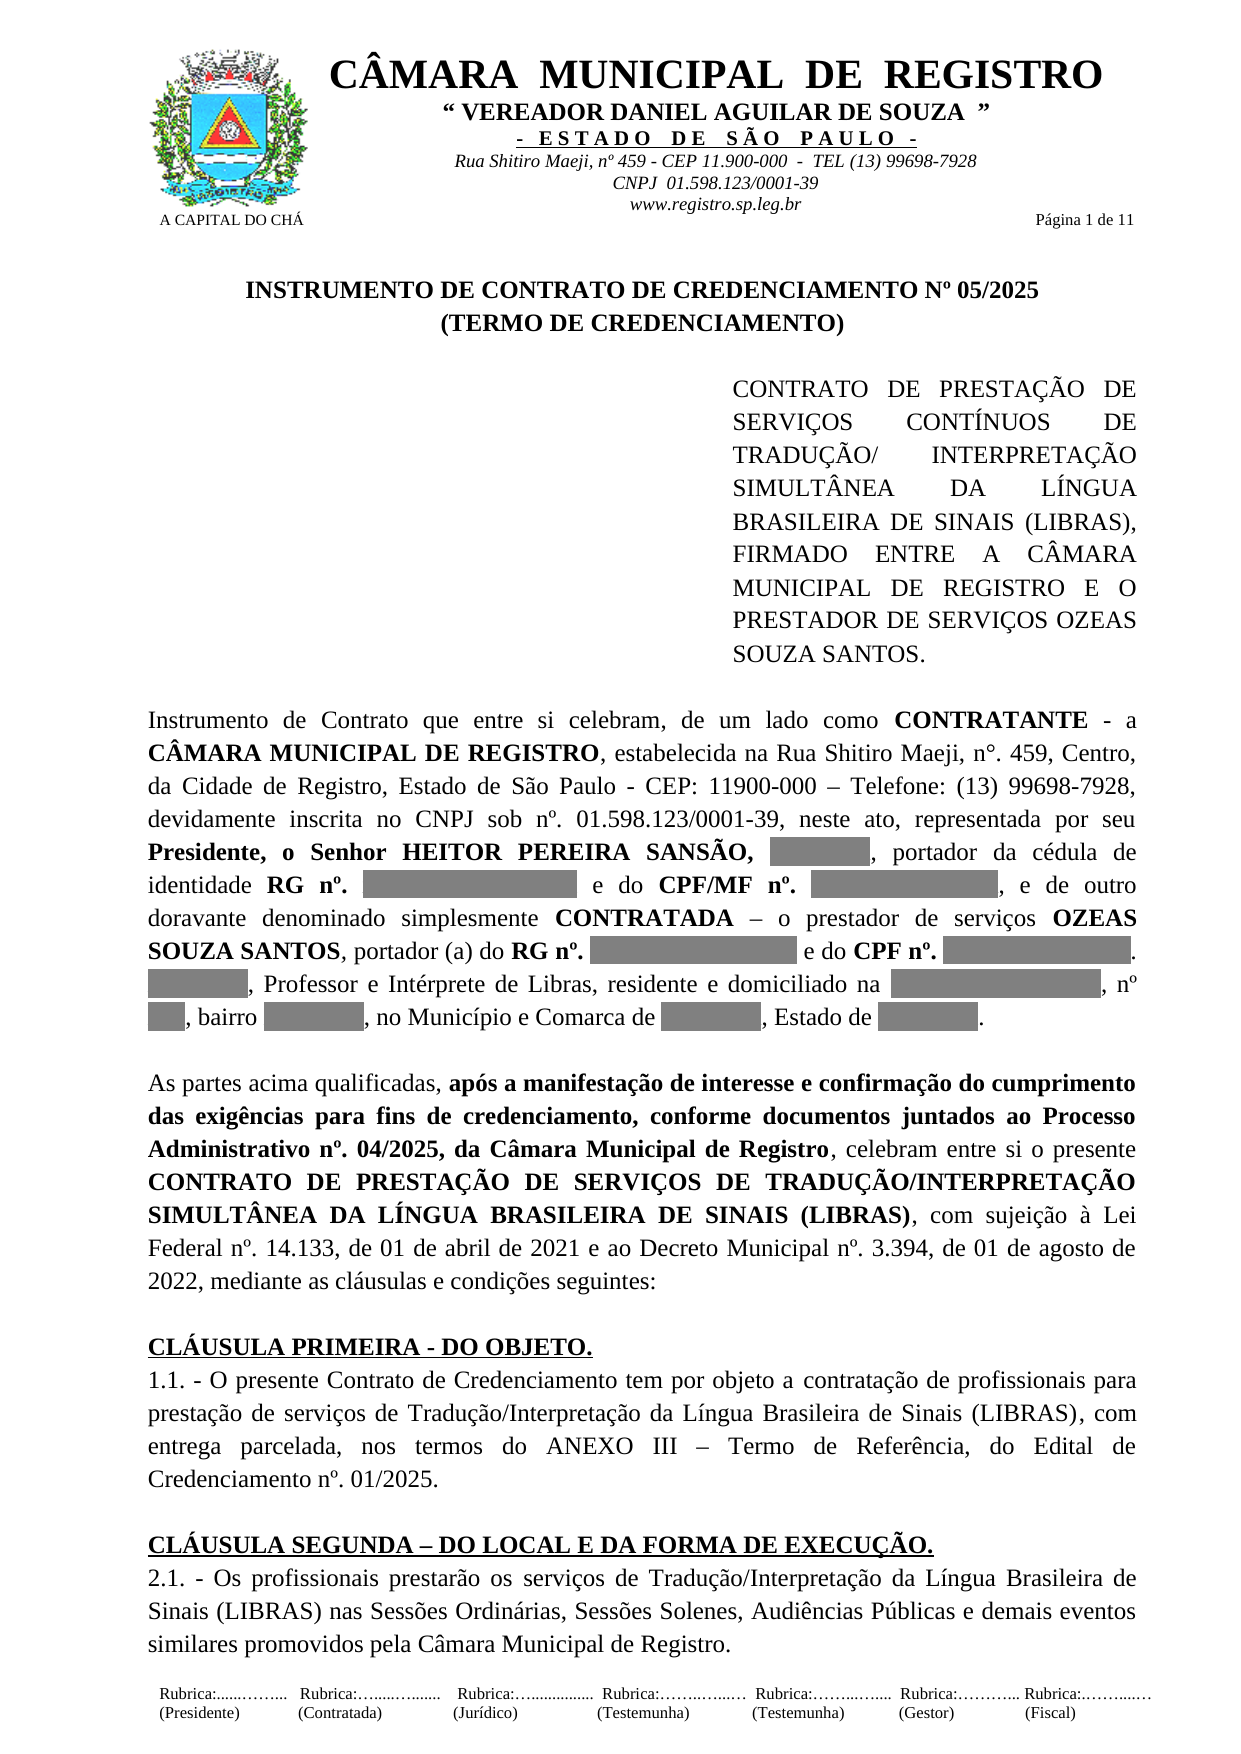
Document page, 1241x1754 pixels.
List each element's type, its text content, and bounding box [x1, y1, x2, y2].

text CONTRATO DE PRESTAÇÃO DE SERVIÇOS CONTÍNUOS DE TRADUÇÃO/ INTERPRETAÇÃO SIMULTÂNEA DA LÍNGUA BRASILEIRA DE SINAIS (LIBRAS), FIRMADO ENTRE A CÂMARA MUNICIPAL DE REGISTRO E O PRESTADOR DE SERVIÇOS OZEAS SOUZA SANTOS. [732, 374, 1137, 667]
text (TERMO DE CREDENCIAMENTO) [148, 308, 1137, 337]
text Instrumento de Contrato que entre si celebram, de um lado como CONTRATANTE - a CÂMARA MUNICIPAL DE REGISTRO, estabelecida na Rua Shitiro Maeji, n°. 459, Centro, da Cidade de Registro, Estado de São Paulo - CEP: 11900-000 – Telefone: (13) 99698-7928, devidamente inscrita no CNPJ sob nº. 01.598.123/0001-39, neste ato, representada por seu Presidente, o Senhor HEITOR PEREIRA SANSÃO, xxxxxxxx, portador da cédula de identidade RG nº. xxxxxxxx xxxxxxxx e do CPF/MF nº. xxxxxxxxxxxxxxx, e de outro doravante denominado simplesmente CONTRATADA – o prestador de serviços OZEAS SOUZA SANTOS, portador (a) do RG nº. xxxxxxxx xxxxxxxx e do CPF nº. xxxxxxxxxxxxxxx. xxxxxxxx, Professor e Intérprete de Libras, residente e domiciliado na xxxxxxxxxxxxxxxx , nº xxx, bairro xxxxxxxx, no Município e Comarca de xxxxxxxx, Estado de xxxxxxxx. [148, 705, 1137, 1031]
text 1.1. - O presente Contrato de Credenciamento tem por objeto a contratação de profissionais para prestação de serviços de Tradução/Interpretação da Língua Brasileira de Sinais (LIBRAS), com entrega parcelada, nos termos do ANEXO III – Termo de Referência, do Edital de Credenciamento nº. 01/2025. [148, 1365, 1137, 1493]
text CLÁUSULA SEGUNDA – DO LOCAL E DA FORMA DE EXECUÇÃO. [148, 1530, 1137, 1559]
text As partes acima qualificadas, após a manifestação de interesse e confirmação do cumprimento das exigências para fins de credenciamento, conforme documentos juntados ao Processo Administrativo nº. 04/2025, da Câmara Municipal de Registro, celebram entre si o presente CONTRATO DE PRESTAÇÃO DE SERVIÇOS DE TRADUÇÃO/INTERPRETAÇÃO SIMULTÂNEA DA LÍNGUA BRASILEIRA DE SINAIS (LIBRAS), com sujeição à Lei Federal nº. 14.133, de 01 de abril de 2021 e ao Decreto Municipal nº. 3.394, de 01 de agosto de 2022, mediante as cláusulas e condições seguintes: [148, 1068, 1137, 1295]
text INSTRUMENTO DE CONTRATO DE CREDENCIAMENTO Nº 05/2025 [148, 275, 1137, 304]
text CLÁUSULA PRIMEIRA - DO OBJETO. [148, 1332, 1137, 1361]
text 2.1. - Os profissionais prestarão os serviços de Tradução/Interpretação da Língua Brasileira de Sinais (LIBRAS) nas Sessões Ordinárias, Sessões Solenes, Audiências Públicas e demais eventos similares promovidos pela Câmara Municipal de Registro. [148, 1563, 1137, 1658]
